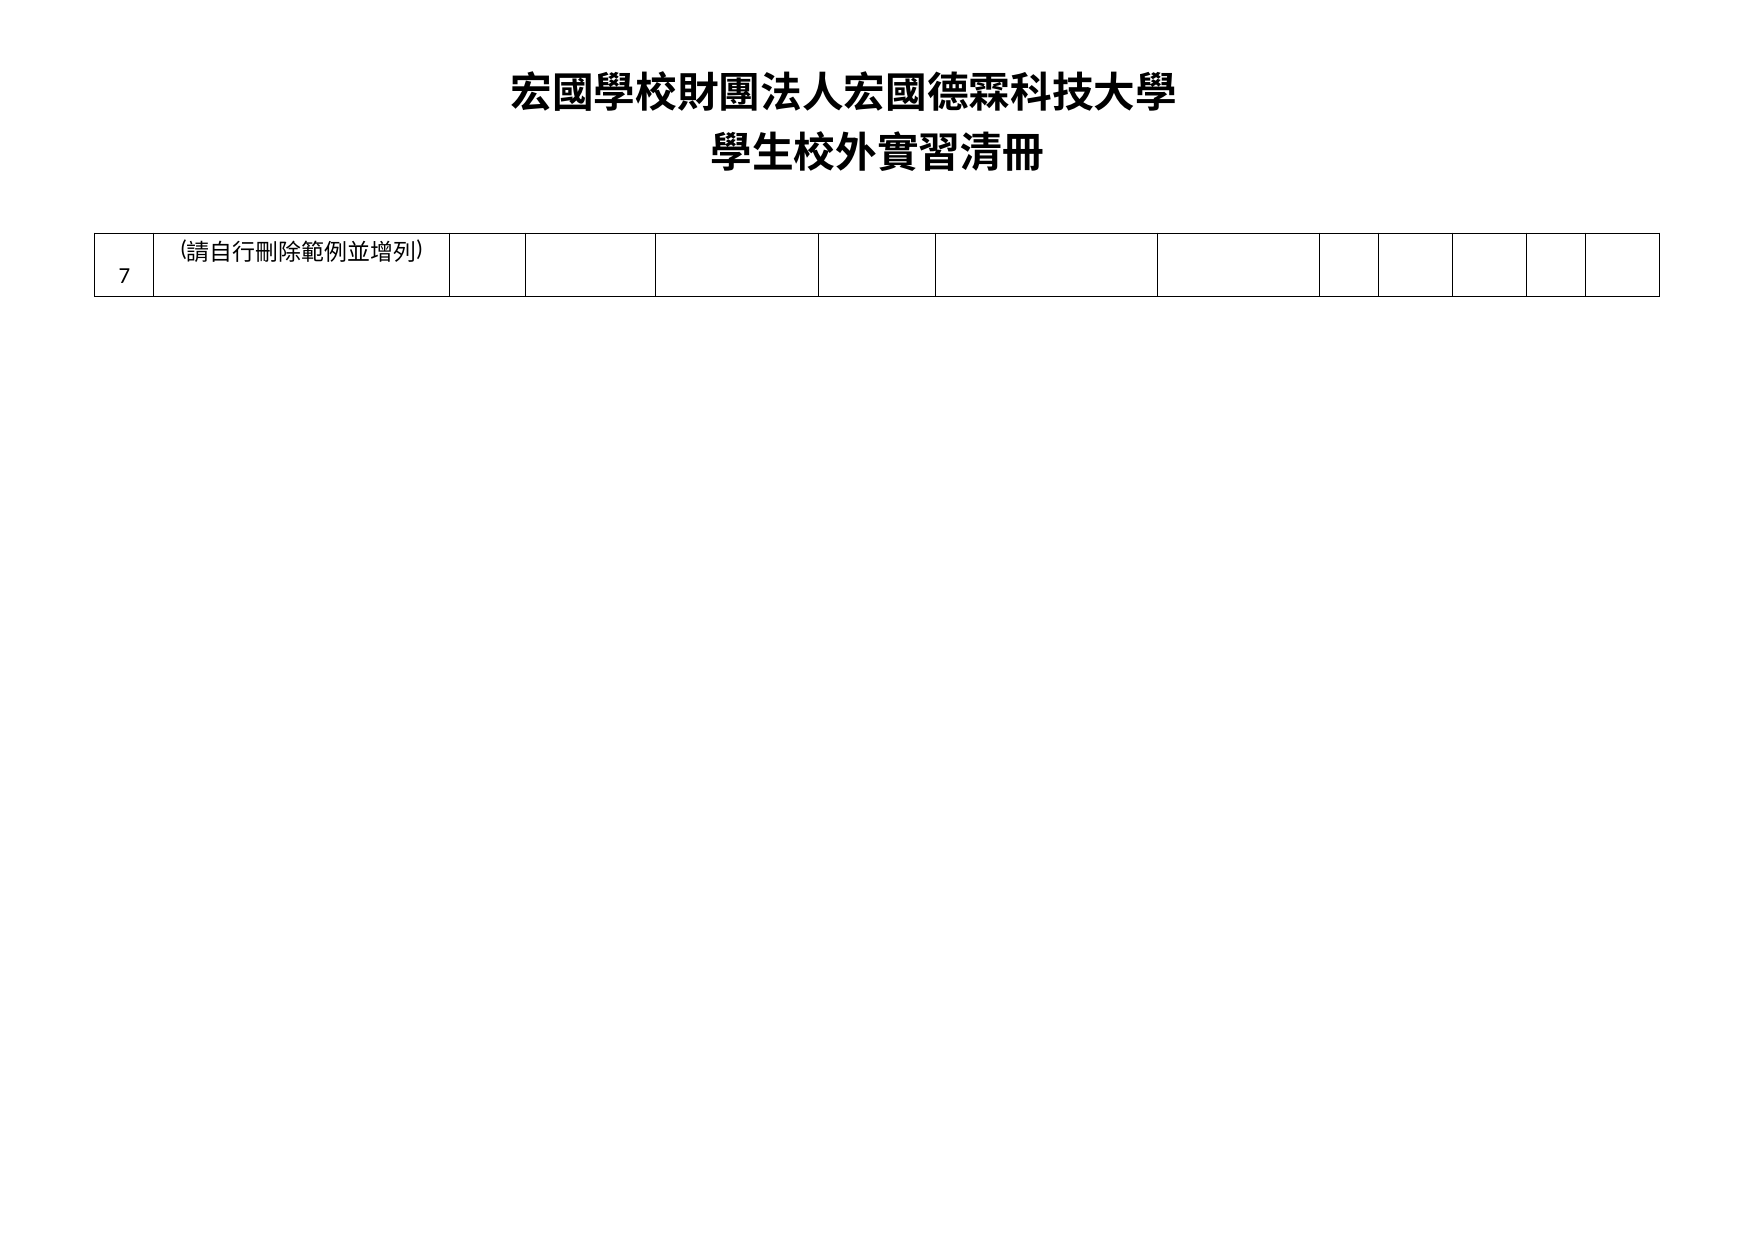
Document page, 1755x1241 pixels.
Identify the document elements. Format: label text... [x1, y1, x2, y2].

table_cell [1379, 234, 1452, 296]
table_cell [656, 234, 818, 296]
table_cell [1453, 234, 1526, 296]
table_cell (請自行刪除範例並增列) [154, 234, 449, 296]
table_cell [1320, 234, 1378, 296]
table_cell [450, 234, 525, 296]
table_cell [1158, 234, 1319, 296]
table_cell [1586, 234, 1659, 296]
table_cell [1527, 234, 1585, 296]
table_cell [936, 234, 1157, 296]
table_cell 7 [95, 234, 153, 296]
table_cell [819, 234, 935, 296]
table_cell [526, 234, 655, 296]
